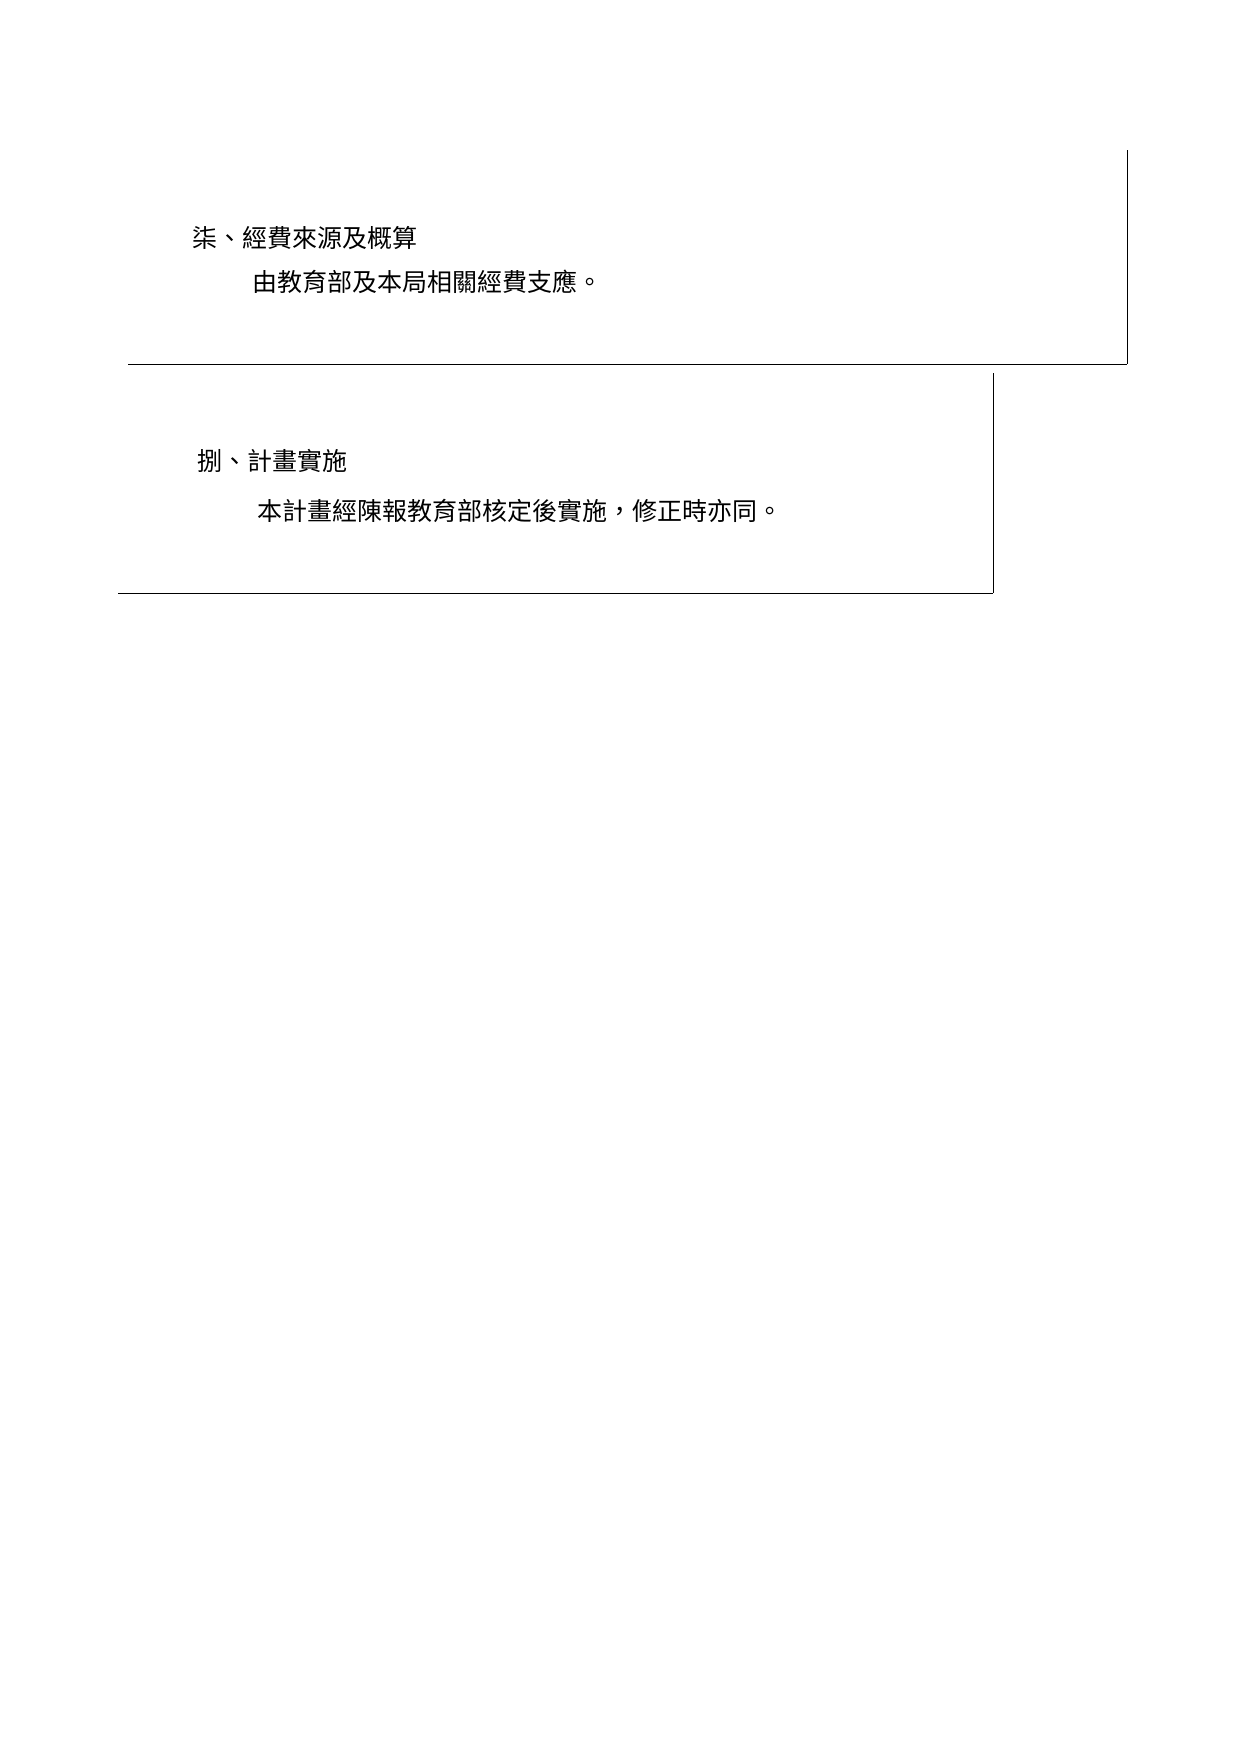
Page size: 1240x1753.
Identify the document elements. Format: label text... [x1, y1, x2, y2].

text 由教育部及本局相關經費支應。 [128, 194, 1127, 364]
text 柒、經費來源及概算 [128, 150, 1127, 194]
text 捌、計畫實施 [117, 373, 993, 423]
text 本計畫經陳報教育部核定後實施，修正時亦同。 [117, 423, 993, 593]
